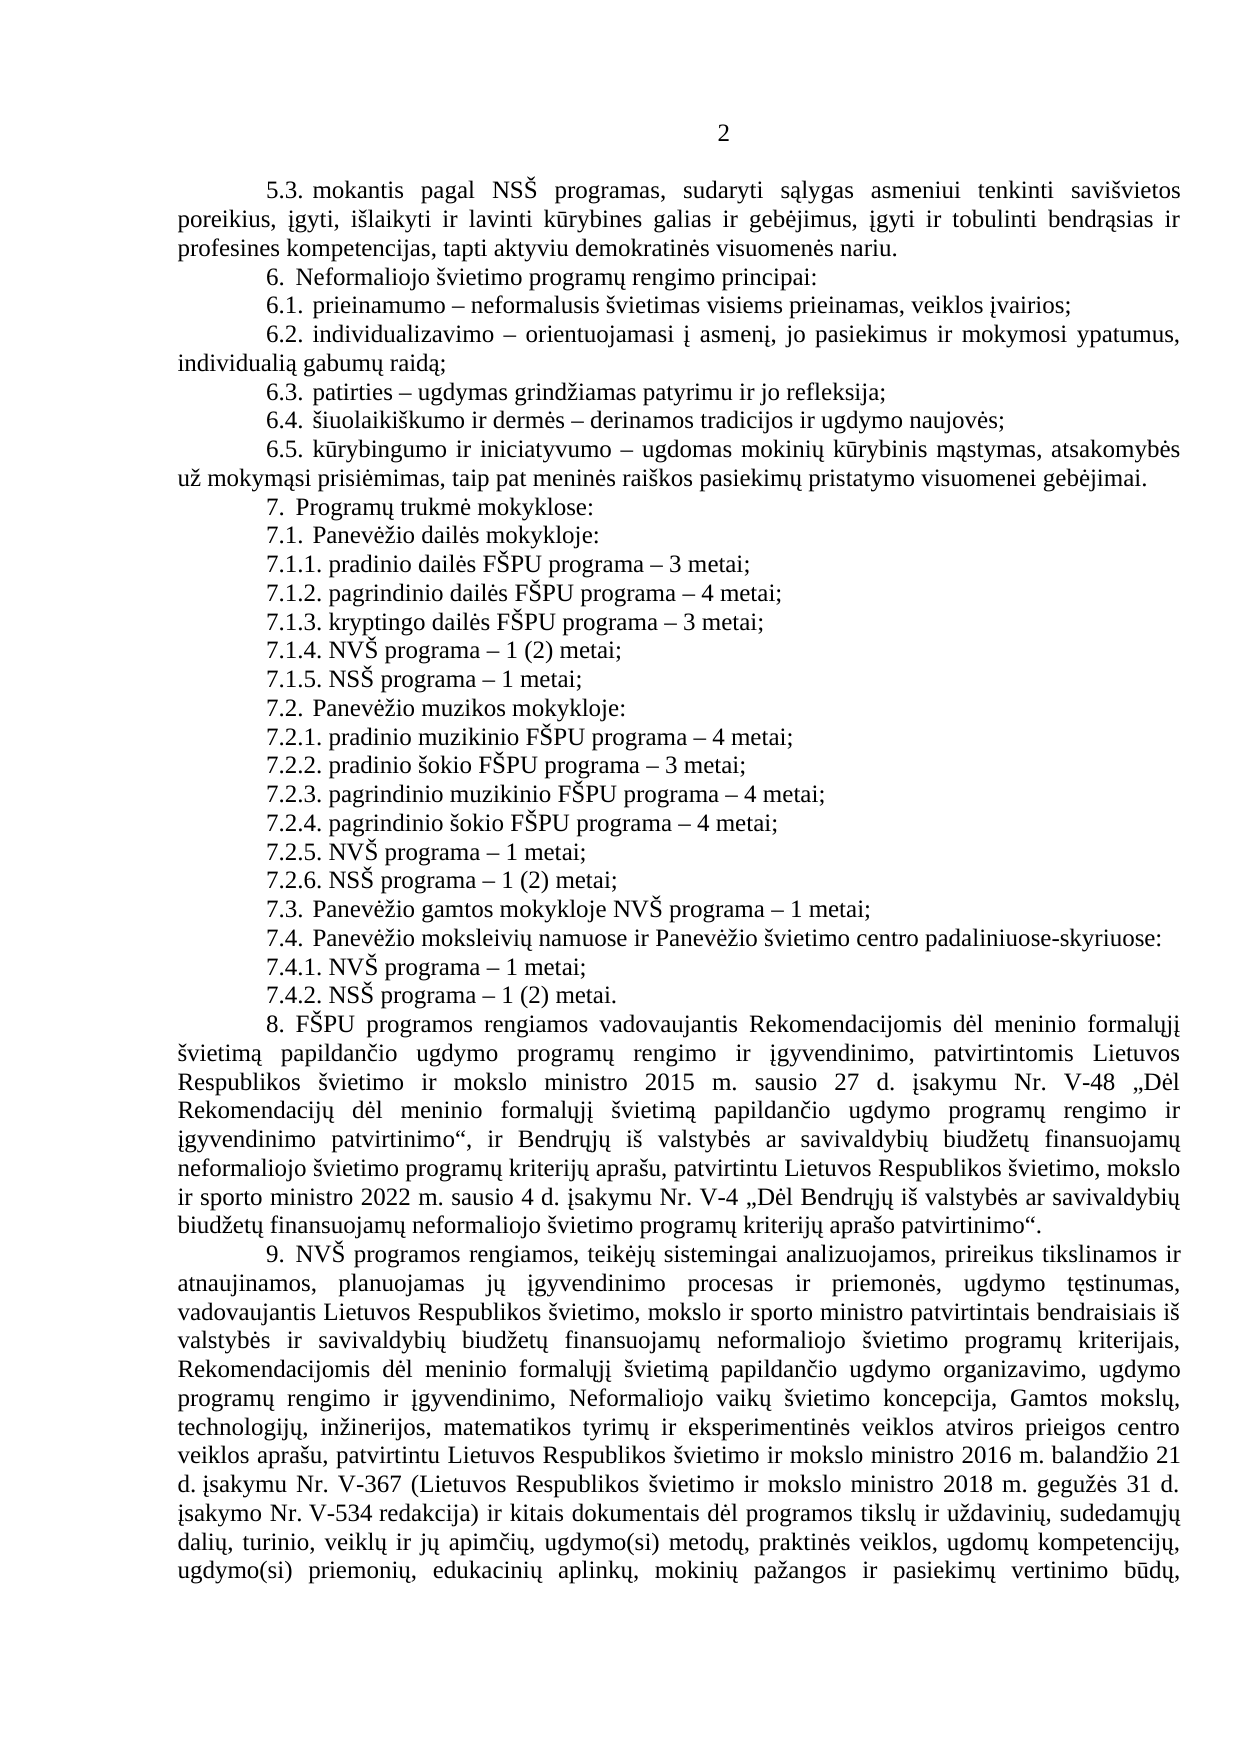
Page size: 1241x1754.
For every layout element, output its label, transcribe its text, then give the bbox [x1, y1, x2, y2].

text 7.2. Panevėžio muzikos mokykloje: [177, 693, 1181, 722]
text 7.1. Panevėžio dailės mokykloje: [177, 521, 1181, 549]
text 8. FŠPU programos rengiamos vadovaujantis Rekomendacijomis dėl meninio formalųjį švietimą papildančio ugdymo programų rengimo ir įgyvendinimo, patvirtintomis Lietuvos Respublikos švietimo ir mokslo ministro 2015 m. sausio 27 d. įsakymu Nr. V-48 „Dėl Rekomendacijų dėl meninio formalųjį švietimą papildančio ugdymo programų rengimo ir įgyvendinimo patvirtinimo“, ir Bendrųjų iš valstybės ar savivaldybių biudžetų finansuojamų neformaliojo švietimo programų kriterijų aprašu, patvirtintu Lietuvos Respublikos švietimo, mokslo ir sporto ministro 2022 m. sausio 4 d. įsakymu Nr. V-4 „Dėl Bendrųjų iš valstybės ar savivaldybių biudžetų finansuojamų neformaliojo švietimo programų kriterijų aprašo patvirtinimo“. [177, 1009, 1181, 1239]
text 6.2. individualizavimo – orientuojamasi į asmenį, jo pasiekimus ir mokymosi ypatumus, individualią gabumų raidą; [177, 319, 1181, 377]
text 7.1.2. pagrindinio dailės FŠPU programa – 4 metai; [177, 578, 1181, 607]
text 6.4. šiuolaikiškumo ir dermės – derinamos tradicijos ir ugdymo naujovės; [177, 406, 1181, 434]
text 7.1.3. kryptingo dailės FŠPU programa – 3 metai; [177, 607, 1181, 636]
text 6.1. prieinamumo – neformalusis švietimas visiems prieinamas, veiklos įvairios; [177, 291, 1181, 319]
text 7.2.4. pagrindinio šokio FŠPU programa – 4 metai; [177, 808, 1181, 837]
text 9. NVŠ programos rengiamos, teikėjų sistemingai analizuojamos, prireikus tikslinamos ir atnaujinamos, planuojamas jų įgyvendinimo procesas ir priemonės, ugdymo tęstinumas, vadovaujantis Lietuvos Respublikos švietimo, mokslo ir sporto ministro patvirtintais bendraisiais iš valstybės ir savivaldybių biudžetų finansuojamų neformaliojo švietimo programų kriterijais, Rekomendacijomis dėl meninio formalųjį švietimą papildančio ugdymo organizavimo, ugdymo programų rengimo ir įgyvendinimo, Neformaliojo vaikų švietimo koncepcija, Gamtos mokslų, technologijų, inžinerijos, matematikos tyrimų ir eksperimentinės veiklos atviros prieigos centro veiklos aprašu, patvirtintu Lietuvos Respublikos švietimo ir mokslo ministro 2016 m. balandžio 21 d. įsakymu Nr. V-367 (Lietuvos Respublikos švietimo ir mokslo ministro 2018 m. gegužės 31 d. įsakymo Nr. V-534 redakcija) ir kitais dokumentais dėl programos tikslų ir uždavinių, sudedamųjų dalių, turinio, veiklų ir jų apimčių, ugdymo(si) metodų, praktinės veiklos, ugdomų kompetencijų, ugdymo(si) priemonių, edukacinių aplinkų, mokinių pažangos ir pasiekimų vertinimo būdų, [177, 1239, 1181, 1584]
text 7.1.4. NVŠ programa – 1 (2) metai; [177, 636, 1181, 664]
text 7.4. Panevėžio moksleivių namuose ir Panevėžio švietimo centro padaliniuose-skyriuose: [177, 923, 1181, 952]
text 7.1.1. pradinio dailės FŠPU programa – 3 metai; [177, 549, 1181, 578]
text 7.2.3. pagrindinio muzikinio FŠPU programa – 4 metai; [177, 779, 1181, 808]
text 7.4.1. NVŠ programa – 1 metai; [177, 952, 1181, 981]
text 7.1.5. NSŠ programa – 1 metai; [177, 664, 1181, 693]
text 6. Neformaliojo švietimo programų rengimo principai: [177, 262, 1181, 291]
text 6.5. kūrybingumo ir iniciatyvumo – ugdomas mokinių kūrybinis mąstymas, atsakomybės už mokymąsi prisiėmimas, taip pat meninės raiškos pasiekimų pristatymo visuomenei gebėjimai. [177, 434, 1181, 492]
text 7.2.5. NVŠ programa – 1 metai; [177, 837, 1181, 866]
text 7.2.2. pradinio šokio FŠPU programa – 3 metai; [177, 751, 1181, 779]
text 7.2.1. pradinio muzikinio FŠPU programa – 4 metai; [177, 722, 1181, 751]
text 7.3. Panevėžio gamtos mokykloje NVŠ programa – 1 metai; [177, 894, 1181, 923]
text 7.4.2. NSŠ programa – 1 (2) metai. [177, 981, 1181, 1009]
text 7. Programų trukmė mokyklose: [177, 492, 1181, 521]
text 6.3. patirties – ugdymas grindžiamas patyrimu ir jo refleksija; [177, 377, 1181, 406]
text 7.2.6. NSŠ programa – 1 (2) metai; [177, 866, 1181, 894]
text 5.3. mokantis pagal NSŠ programas, sudaryti sąlygas asmeniui tenkinti savišvietos poreikius, įgyti, išlaikyti ir lavinti kūrybines galias ir gebėjimus, įgyti ir tobulinti bendrąsias ir profesines kompetencijas, tapti aktyviu demokratinės visuomenės nariu. [177, 176, 1181, 262]
